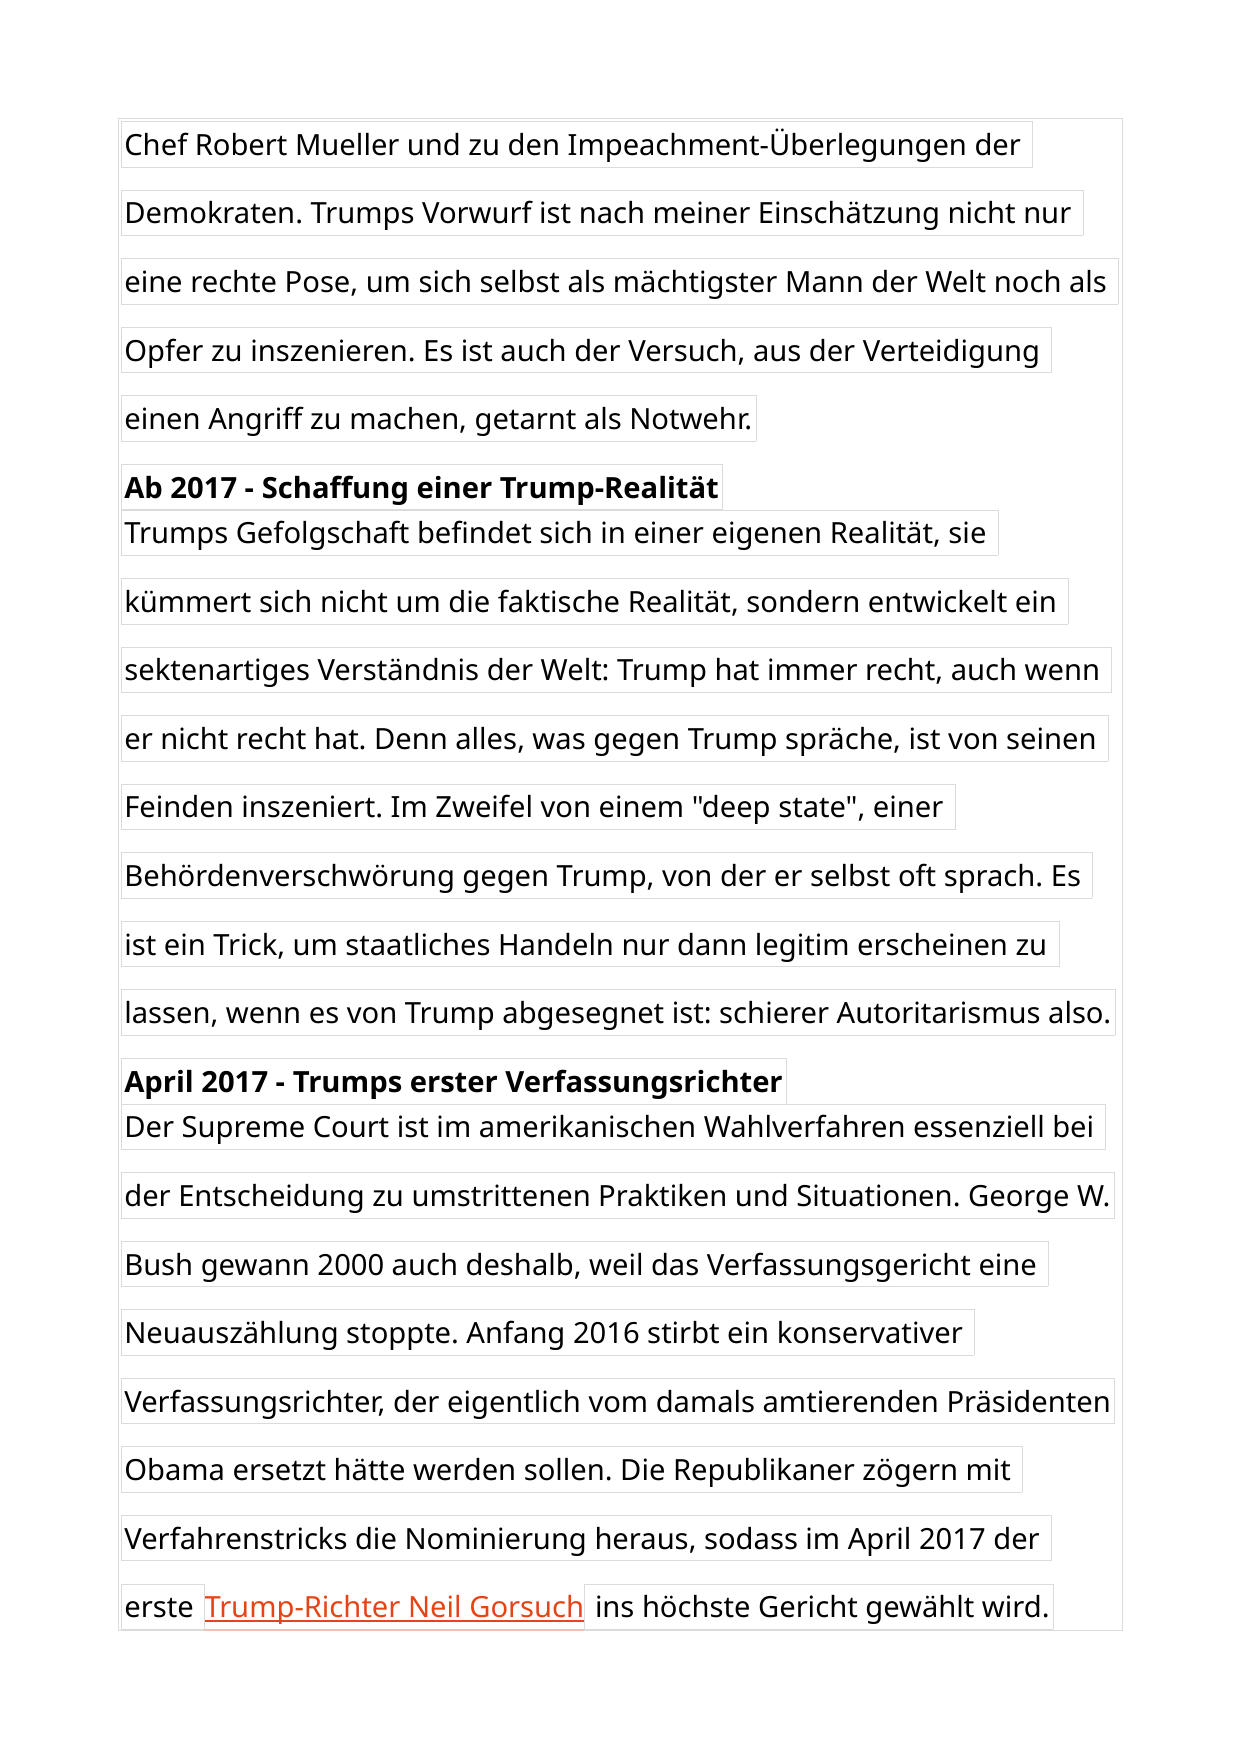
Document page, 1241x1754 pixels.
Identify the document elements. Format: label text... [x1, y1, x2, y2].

text Chef Robert Mueller und zu den Impeachment-Überlegungen der Demokraten. Trumps Vorwurf ist nach meiner Einschätzung nicht nur eine rechte Pose, um sich selbst als mächtigster Mann der Welt noch als Opfer zu inszenieren. Es ist auch der Versuch, aus der Verteidigung einen Angriff zu machen, getarnt als Notwehr. [119, 119, 1122, 441]
text Trumps Gefolgschaft befindet sich in einer eigenen Realität, sie kümmert sich nicht um die faktische Realität, sondern entwickelt ein sektenartiges Verständnis der Welt: Trump hat immer recht, auch wenn er nicht recht hat. Denn alles, was gegen Trump spräche, ist von seinen Feinden inszeniert. Im Zweifel von einem "deep state", einer Behördenverschwörung gegen Trump, von der er selbst oft sprach. Es ist ein Trick, um staatliches Handeln nur dann legitim erscheinen zu lassen, wenn es von Trump abgesegnet ist: schierer Autoritarismus also. [119, 507, 1122, 1035]
text Der Supreme Court ist im amerikanischen Wahlverfahren essenziell bei der Entscheidung zu umstrittenen Praktiken und Situationen. George W. Bush gewann 2000 auch deshalb, weil das Verfassungsgericht eine Neuauszählung stoppte. Anfang 2016 stirbt ein konservativer Verfassungsrichter, der eigentlich vom damals amtierenden Präsidenten Obama ersetzt hätte werden sollen. Die Republikaner zögern mit Verfahrenstricks die Nominierung heraus, sodass im April 2017 der erste Trump-Richter Neil Gorsuch ins höchste Gericht gewählt wird. [119, 1101, 1122, 1630]
subtitle April 2017 - Trumps erster Verfassungsrichter [119, 1055, 1122, 1101]
subtitle Ab 2017 - Schaffung einer Trump-Realität [119, 461, 1122, 507]
